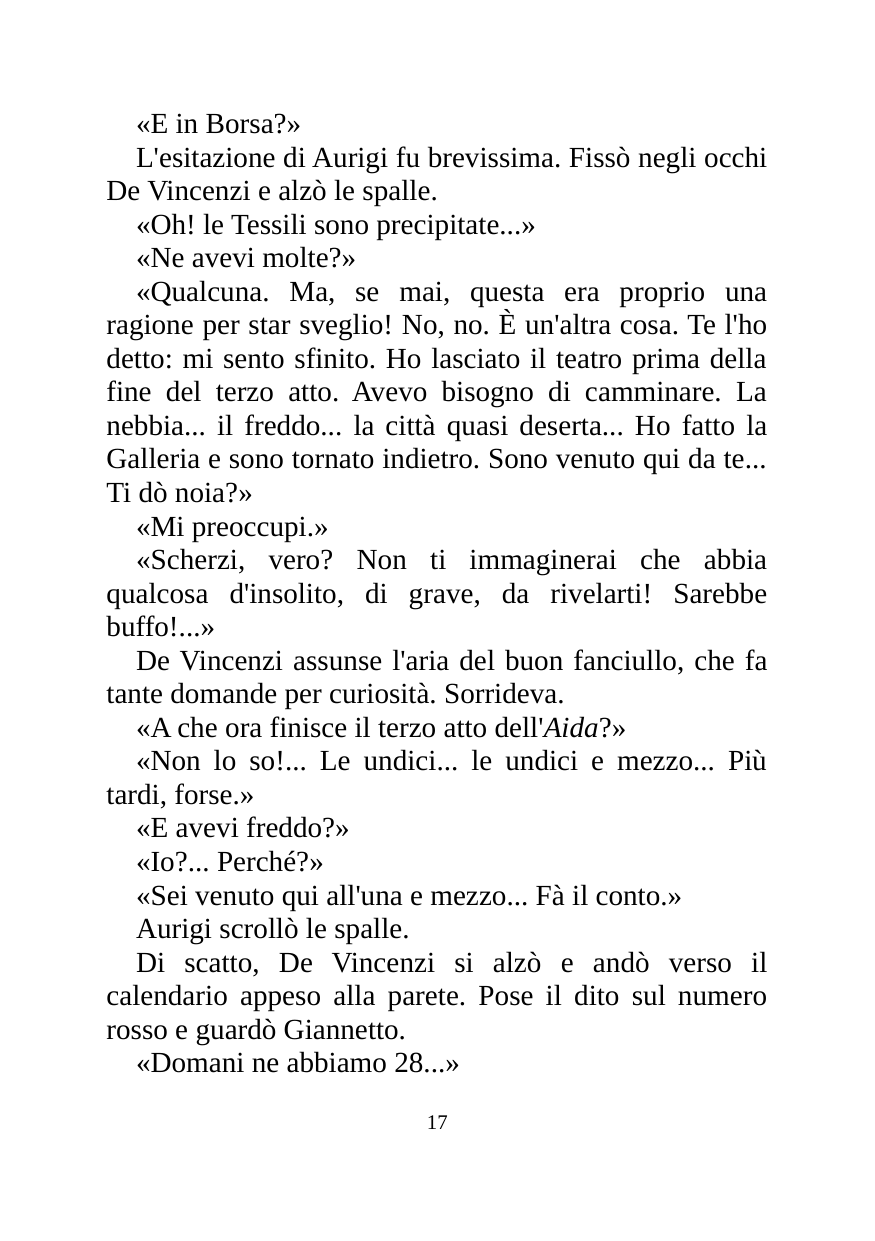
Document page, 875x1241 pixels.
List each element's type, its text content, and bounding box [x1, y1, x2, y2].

text «Non lo so!... Le undici... le undici e mezzo... Più tardi, forse.» [106, 743, 768, 811]
text «Domani ne abbiamo 28...» [106, 1045, 768, 1079]
text Aurigi scrollò le spalle. [106, 911, 768, 945]
text «E in Borsa?» [106, 106, 768, 140]
text De Vincenzi assunse l'aria del buon fanciullo, che fa tante domande per curiosità. Sorrideva. [106, 643, 768, 710]
text «E avevi freddo?» [106, 811, 768, 844]
text L'esitazione di Aurigi fu brevissima. Fissò negli occhi De Vincenzi e alzò le spalle. [106, 140, 768, 207]
text «Mi preoccupi.» [106, 509, 768, 542]
text «Scherzi, vero? Non ti immaginerai che abbia qualcosa d'insolito, di grave, da rivelarti! Sarebbe buffo!...» [106, 542, 768, 643]
text «Ne avevi molte?» [106, 240, 768, 274]
text «Io?... Perché?» [106, 844, 768, 878]
text «Sei venuto qui all'una e mezzo... Fà il conto.» [106, 878, 768, 911]
text Di scatto, De Vincenzi si alzò e andò verso il calendario appeso alla parete. Pose il dito sul numero rosso e guardò Giannetto. [106, 945, 768, 1045]
text «Oh! le Tessili sono precipitate...» [106, 207, 768, 240]
text «Qualcuna. Ma, se mai, questa era proprio una ragione per star sveglio! No, no. È un'altra cosa. Te l'ho detto: mi sento sfinito. Ho lasciato il teatro prima della fine del terzo atto. Avevo bisogno di camminare. La nebbia... il freddo... la città quasi deserta... Ho fatto la Galleria e sono tornato indietro. Sono venuto qui da te... Ti dò noia?» [106, 274, 768, 509]
text «A che ora finisce il terzo atto dell'Aida?» [106, 710, 768, 743]
